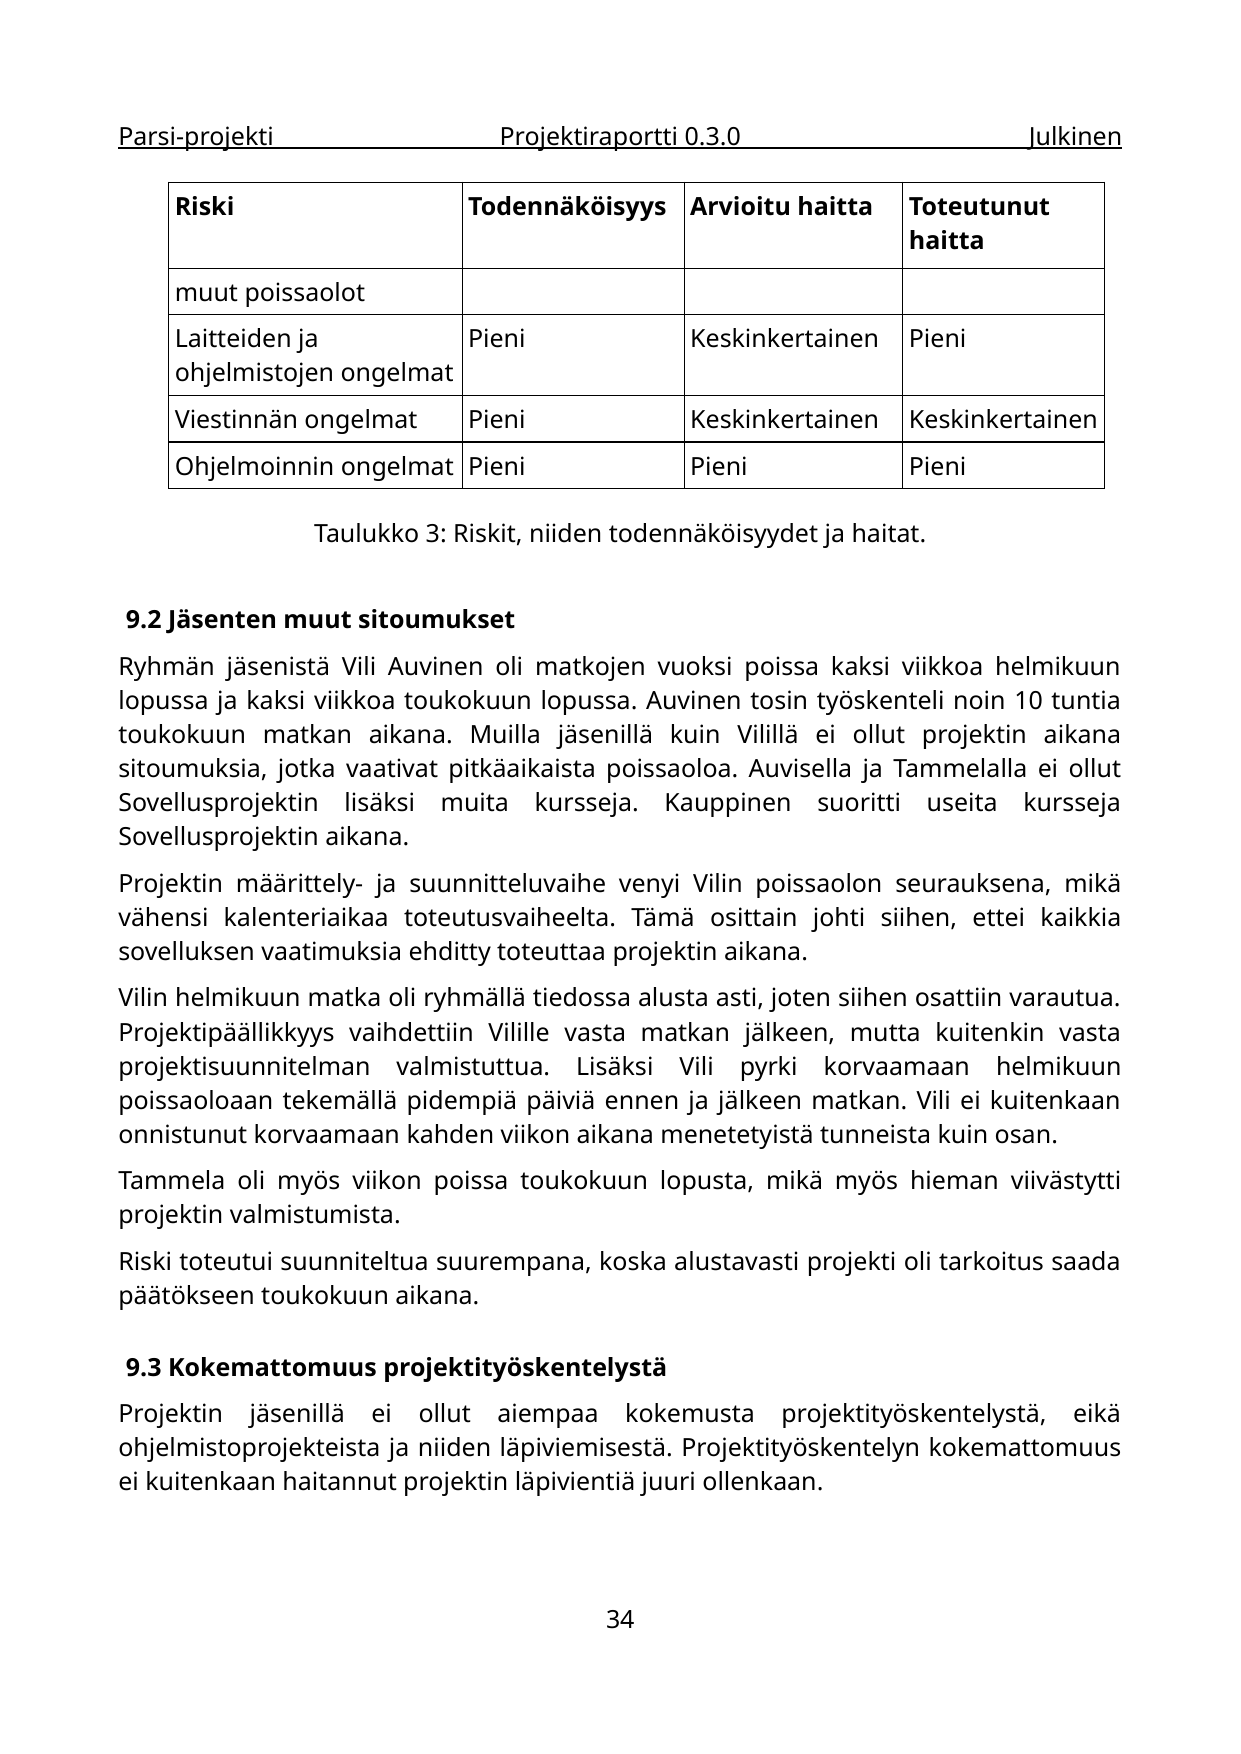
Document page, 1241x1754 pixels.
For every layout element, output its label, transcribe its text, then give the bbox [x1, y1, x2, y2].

table_cell [685, 269, 902, 314]
table_cell Pieni [685, 443, 902, 488]
text Vilin helmikuun matka oli ryhmällä tiedossa alusta asti, joten siihen osattiin varautua. Projektipäällikkyys vaihdettiin Vilille vasta matkan jälkeen, mutta kuitenkin vasta projektisuunnitelman valmistuttua. Lisäksi Vili pyrki korvaamaan helmikuun poissaoloaan tekemällä pidempiä päiviä ennen ja jälkeen matkan. Vili ei kuitenkaan onnistunut korvaamaan kahden viikon aikana menetetyistä tunneista kuin osan. [118, 980, 1122, 1150]
text Taulukko 3: Riskit, niiden todennäköisyydet ja haitat. [118, 516, 1122, 550]
table_cell Pieni [903, 315, 1104, 395]
table_cell Pieni [463, 315, 684, 395]
table_cell Viestinnän ongelmat [169, 396, 462, 441]
table_header Riski [169, 183, 462, 268]
text Ryhmän jäsenistä Vili Auvinen oli matkojen vuoksi poissa kaksi viikkoa helmikuun lopussa ja kaksi viikkoa toukokuun lopussa. Auvinen tosin työskenteli noin 10 tuntia toukokuun matkan aikana. Muilla jäsenillä kuin Vilillä ei ollut projektin aikana sitoumuksia, jotka vaativat pitkäaikaista poissaoloa. Auvisella ja Tammelalla ei ollut Sovellusprojektin lisäksi muita kursseja. Kauppinen suoritti useita kursseja Sovellusprojektin aikana. [118, 648, 1122, 853]
text Riski toteutui suunniteltua suurempana, koska alustavasti projekti oli tarkoitus saada päätökseen toukokuun aikana. [118, 1243, 1122, 1312]
table_cell muut poissaolot [169, 269, 462, 314]
table_cell Pieni [903, 443, 1104, 488]
table_cell Pieni [463, 443, 684, 488]
table_cell Keskinkertainen [903, 396, 1104, 441]
table_cell [463, 269, 684, 314]
subtitle Jäsenten muut sitoumukset [126, 602, 1122, 636]
table_cell Keskinkertainen [685, 315, 902, 395]
table_cell Keskinkertainen [685, 396, 902, 441]
table_cell [903, 269, 1104, 314]
table_header Arvioitu haitta [685, 183, 902, 268]
text Projektin jäsenillä ei ollut aiempaa kokemusta projektityöskentelystä, eikä ohjelmistoprojekteista ja niiden läpiviemisestä. Projektityöskentelyn kokemattomuus ei kuitenkaan haitannut projektin läpivientiä juuri ollenkaan. [118, 1396, 1122, 1498]
table_cell Laitteiden ja ohjelmistojen ongelmat [169, 315, 462, 395]
table_header Toteutunut haitta [903, 183, 1104, 268]
table_header Todennäköisyys [463, 183, 684, 268]
subtitle Kokemattomuus projektityöskentelystä [126, 1349, 1122, 1383]
table_cell Pieni [463, 396, 684, 441]
text Tammela oli myös viikon poissa toukokuun lopusta, mikä myös hieman viivästytti projektin valmistumista. [118, 1163, 1122, 1231]
text Projektin määrittely- ja suunnitteluvaihe venyi Vilin poissaolon seurauksena, mikä vähensi kalenteriaikaa toteutusvaiheelta. Tämä osittain johti siihen, ettei kaikkia sovelluksen vaatimuksia ehditty toteuttaa projektin aikana. [118, 865, 1122, 968]
table_cell Ohjelmoinnin ongelmat [169, 443, 462, 488]
